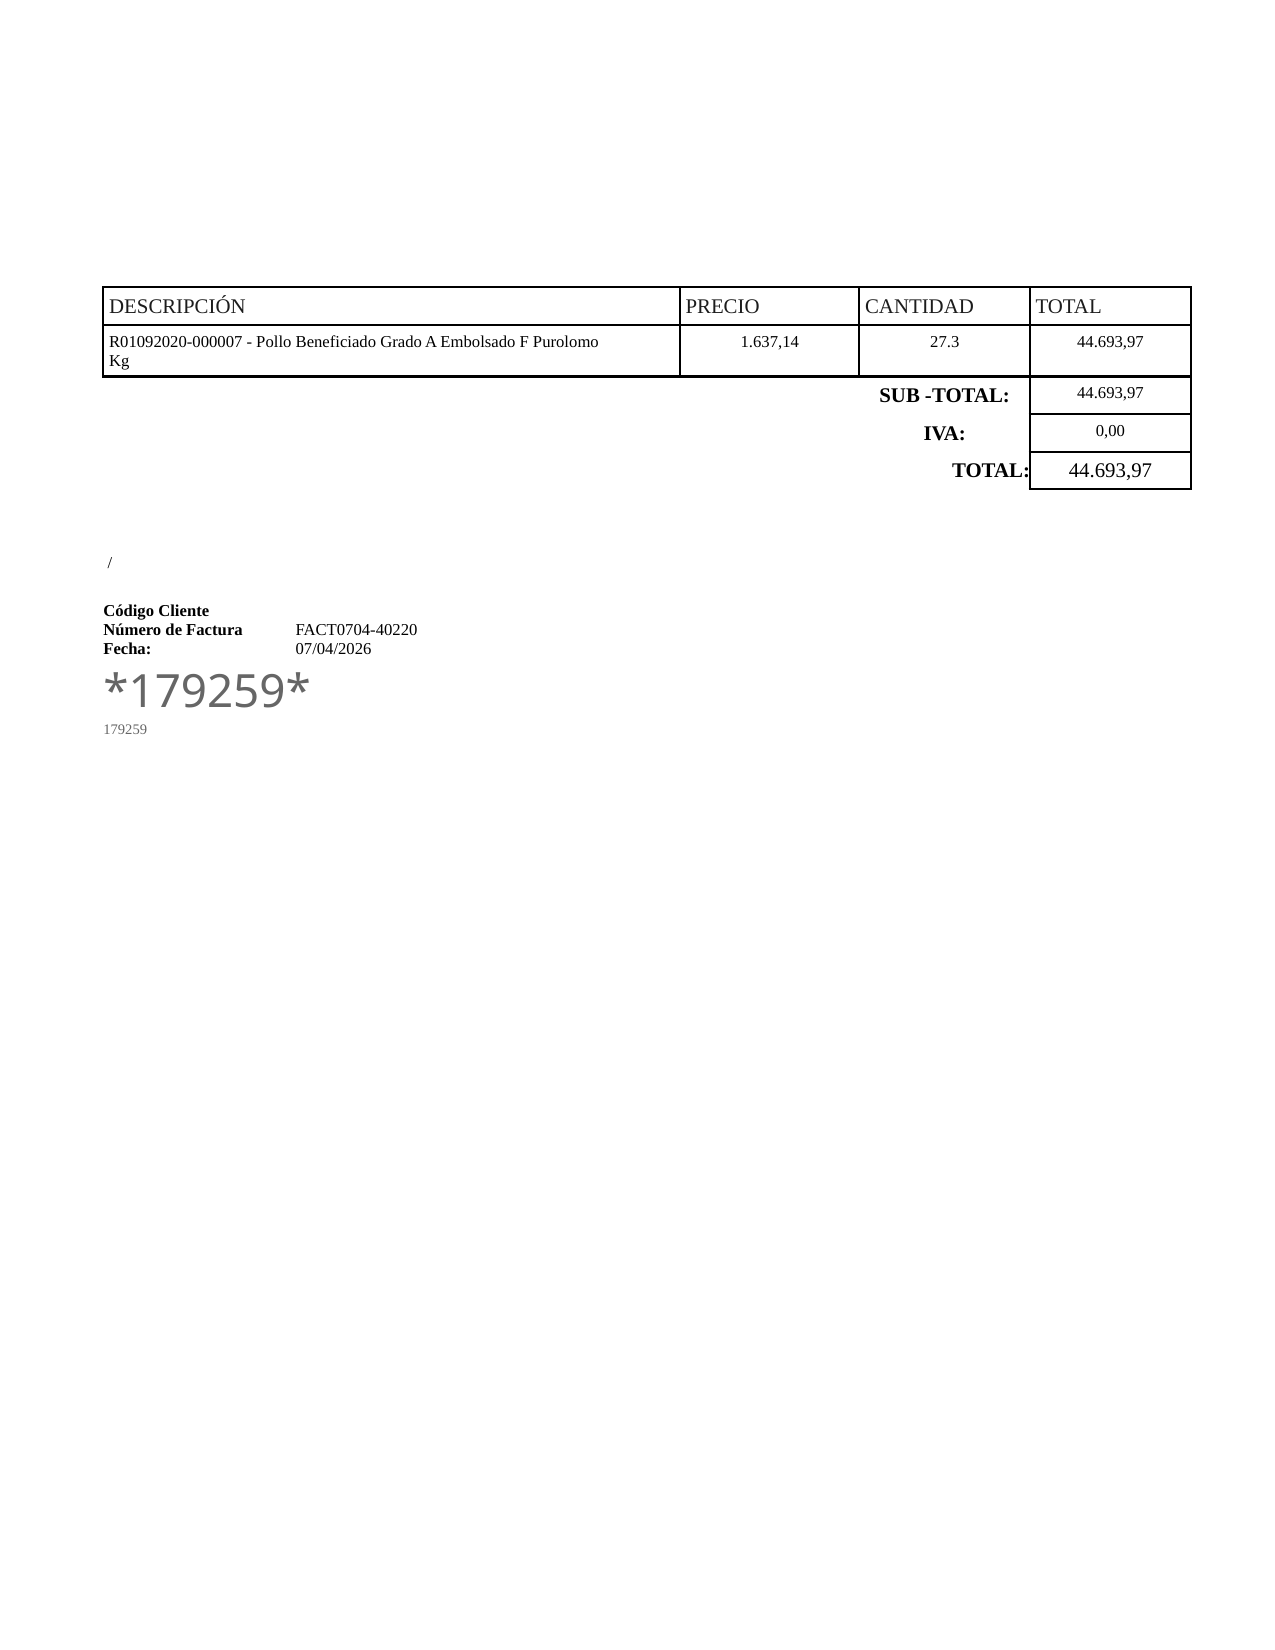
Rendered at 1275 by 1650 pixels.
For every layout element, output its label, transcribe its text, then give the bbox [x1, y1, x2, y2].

table_cell / [103, 553, 858, 572]
table_cell [103, 514, 858, 533]
table_cell SUB -TOTAL: [859, 378, 1029, 413]
table_cell [103, 378, 859, 488]
text 179259 [103, 721, 1137, 737]
table_cell 44.693,97 [1031, 326, 1190, 375]
table_cell R01092020-000007 - Pollo Beneficiado Grado A Embolsado F Purolomo Kg [104, 326, 679, 375]
table_cell IVA: [859, 413, 1029, 451]
table_header Código Cliente [103, 601, 295, 620]
table_cell 0,00 [1031, 415, 1190, 451]
table_cell Número de Factura [103, 620, 295, 639]
table_cell Fecha: [103, 639, 295, 658]
table_cell 27.3 [860, 326, 1029, 375]
table_header [103, 490, 858, 514]
table_header [295, 601, 517, 620]
table_cell 1.637,14 [681, 326, 858, 375]
table_header DESCRIPCIÓN [104, 288, 679, 323]
table_cell 44.693,97 [1031, 378, 1190, 413]
table_header TOTAL [1031, 288, 1190, 323]
table_header CANTIDAD [860, 288, 1029, 323]
table_cell TOTAL: [859, 451, 1029, 488]
table_cell 44.693,97 [1031, 453, 1190, 488]
text *179259* [103, 658, 1137, 721]
table_cell [103, 534, 858, 553]
table_cell 07/04/2026 [295, 639, 517, 658]
table_header PRECIO [681, 288, 858, 323]
table_cell FACT0704-40220 [295, 620, 517, 639]
